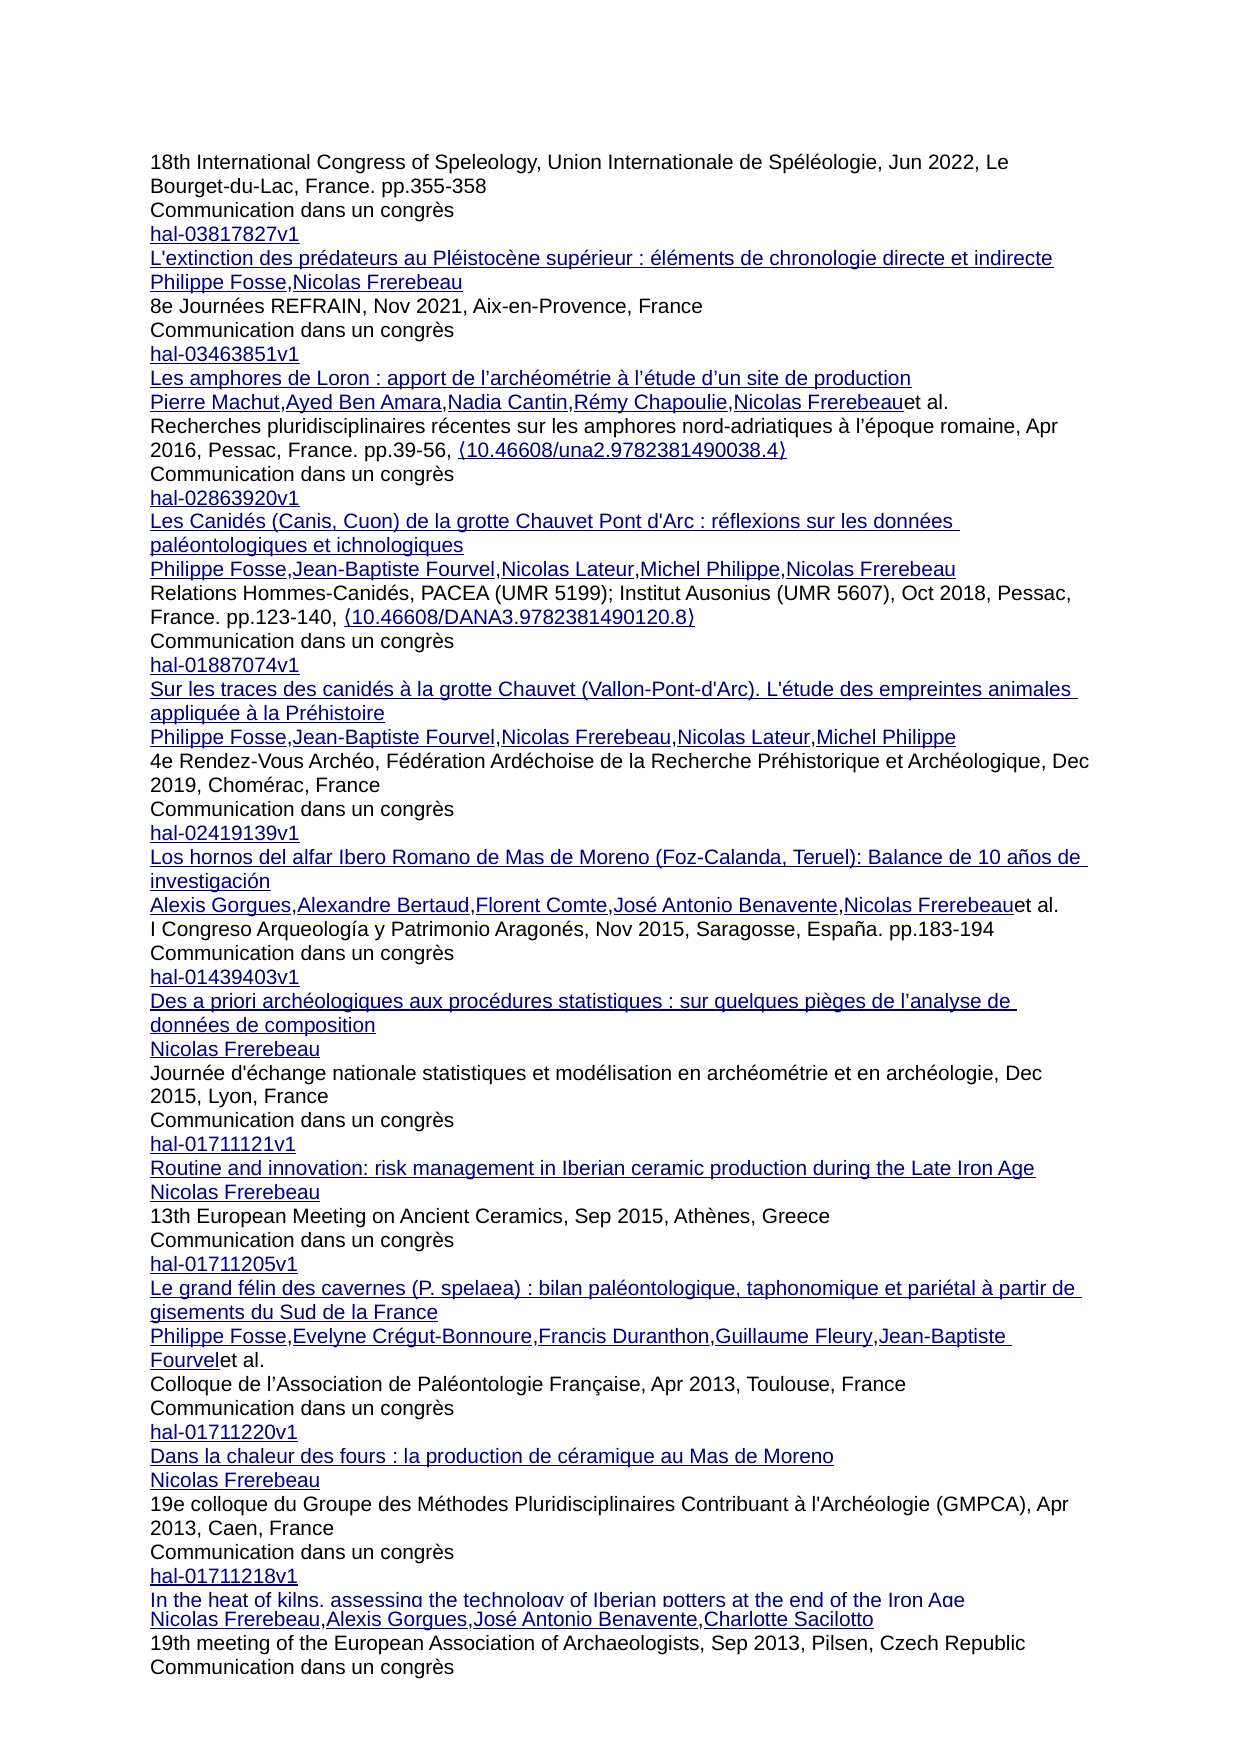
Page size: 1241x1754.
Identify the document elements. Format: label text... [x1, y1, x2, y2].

table_cell Les amphores de Loron : apport de l’archéométrie à l’étude d’un site de production Pierre Machut,Ayed Ben Amara,Nadia Cantin,Rémy Chapoulie,Nicolas Frerebeauet al. Recherches pluridisciplinaires récentes sur les amphores nord-adriatiques à l’époque romaine, Apr 2016, Pessac, France. pp.39-56, ⟨10.46608/una2.9782381490038.4⟩ Communication dans un congrès hal-02863920v1 [150, 366, 1090, 509]
table_cell In the heat of kilns, assessing the technology of Iberian potters at the end of the Iron Age Nicolas Frerebeau,Alexis Gorgues,José Antonio Benavente,Charlotte Sacilotto 19th meeting of the European Association of Archaeologists, Sep 2013, Pilsen, Czech Republic Communication dans un congrès [150, 1588, 1090, 1679]
table_cell 18th International Congress of Speleology, Union Internationale de Spéléologie, Jun 2022, Le Bourget-du-Lac, France. pp.355-358 Communication dans un congrès hal-03817827v1 [150, 150, 1090, 246]
table_cell Los hornos del alfar Ibero Romano de Mas de Moreno (Foz-Calanda, Teruel): Balance de 10 años de investigación Alexis Gorgues,Alexandre Bertaud,Florent Comte,José Antonio Benavente,Nicolas Frerebeauet al. I Congreso Arqueología y Patrimonio Aragonés, Nov 2015, Saragosse, España. pp.183-194 Communication dans un congrès hal-01439403v1 [150, 845, 1090, 988]
table_cell Dans la chaleur des fours : la production de céramique au Mas de Moreno Nicolas Frerebeau 19e colloque du Groupe des Méthodes Pluridisciplinaires Contribuant à l'Archéologie (GMPCA), Apr 2013, Caen, France Communication dans un congrès hal-01711218v1 [150, 1444, 1090, 1587]
table_cell Routine and innovation: risk management in Iberian ceramic production during the Late Iron Age Nicolas Frerebeau 13th European Meeting on Ancient Ceramics, Sep 2015, Athènes, Greece Communication dans un congrès hal-01711205v1 [150, 1156, 1090, 1276]
table_cell Des a priori archéologiques aux procédures statistiques : sur quelques pièges de l’analyse de données de composition Nicolas Frerebeau Journée d'échange nationale statistiques et modélisation en archéométrie et en archéologie, Dec 2015, Lyon, France Communication dans un congrès hal-01711121v1 [150, 989, 1090, 1156]
table_cell L'extinction des prédateurs au Pléistocène supérieur : éléments de chronologie directe et indirecte Philippe Fosse,Nicolas Frerebeau 8e Journées REFRAIN, Nov 2021, Aix-en-Provence, France Communication dans un congrès hal-03463851v1 [150, 246, 1090, 366]
table_cell Les Canidés (Canis, Cuon) de la grotte Chauvet Pont d'Arc : réflexions sur les données paléontologiques et ichnologiques Philippe Fosse,Jean-Baptiste Fourvel,Nicolas Lateur,Michel Philippe,Nicolas Frerebeau Relations Hommes-Canidés, PACEA (UMR 5199); Institut Ausonius (UMR 5607), Oct 2018, Pessac, France. pp.123-140, ⟨10.46608/DANA3.9782381490120.8⟩ Communication dans un congrès hal-01887074v1 [150, 509, 1090, 677]
table_cell Sur les traces des canidés à la grotte Chauvet (Vallon-Pont-d'Arc). L'étude des empreintes animales appliquée à la Préhistoire Philippe Fosse,Jean-Baptiste Fourvel,Nicolas Frerebeau,Nicolas Lateur,Michel Philippe 4e Rendez-Vous Archéo, Fédération Ardéchoise de la Recherche Préhistorique et Archéologique, Dec 2019, Chomérac, France Communication dans un congrès hal-02419139v1 [150, 677, 1090, 845]
table_cell Le grand félin des cavernes (P. spelaea) : bilan paléontologique, taphonomique et pariétal à partir de gisements du Sud de la France Philippe Fosse,Evelyne Crégut-Bonnoure,Francis Duranthon,Guillaume Fleury,Jean-Baptiste Fourvelet al. Colloque de l’Association de Paléontologie Française, Apr 2013, Toulouse, France Communication dans un congrès hal-01711220v1 [150, 1276, 1090, 1444]
